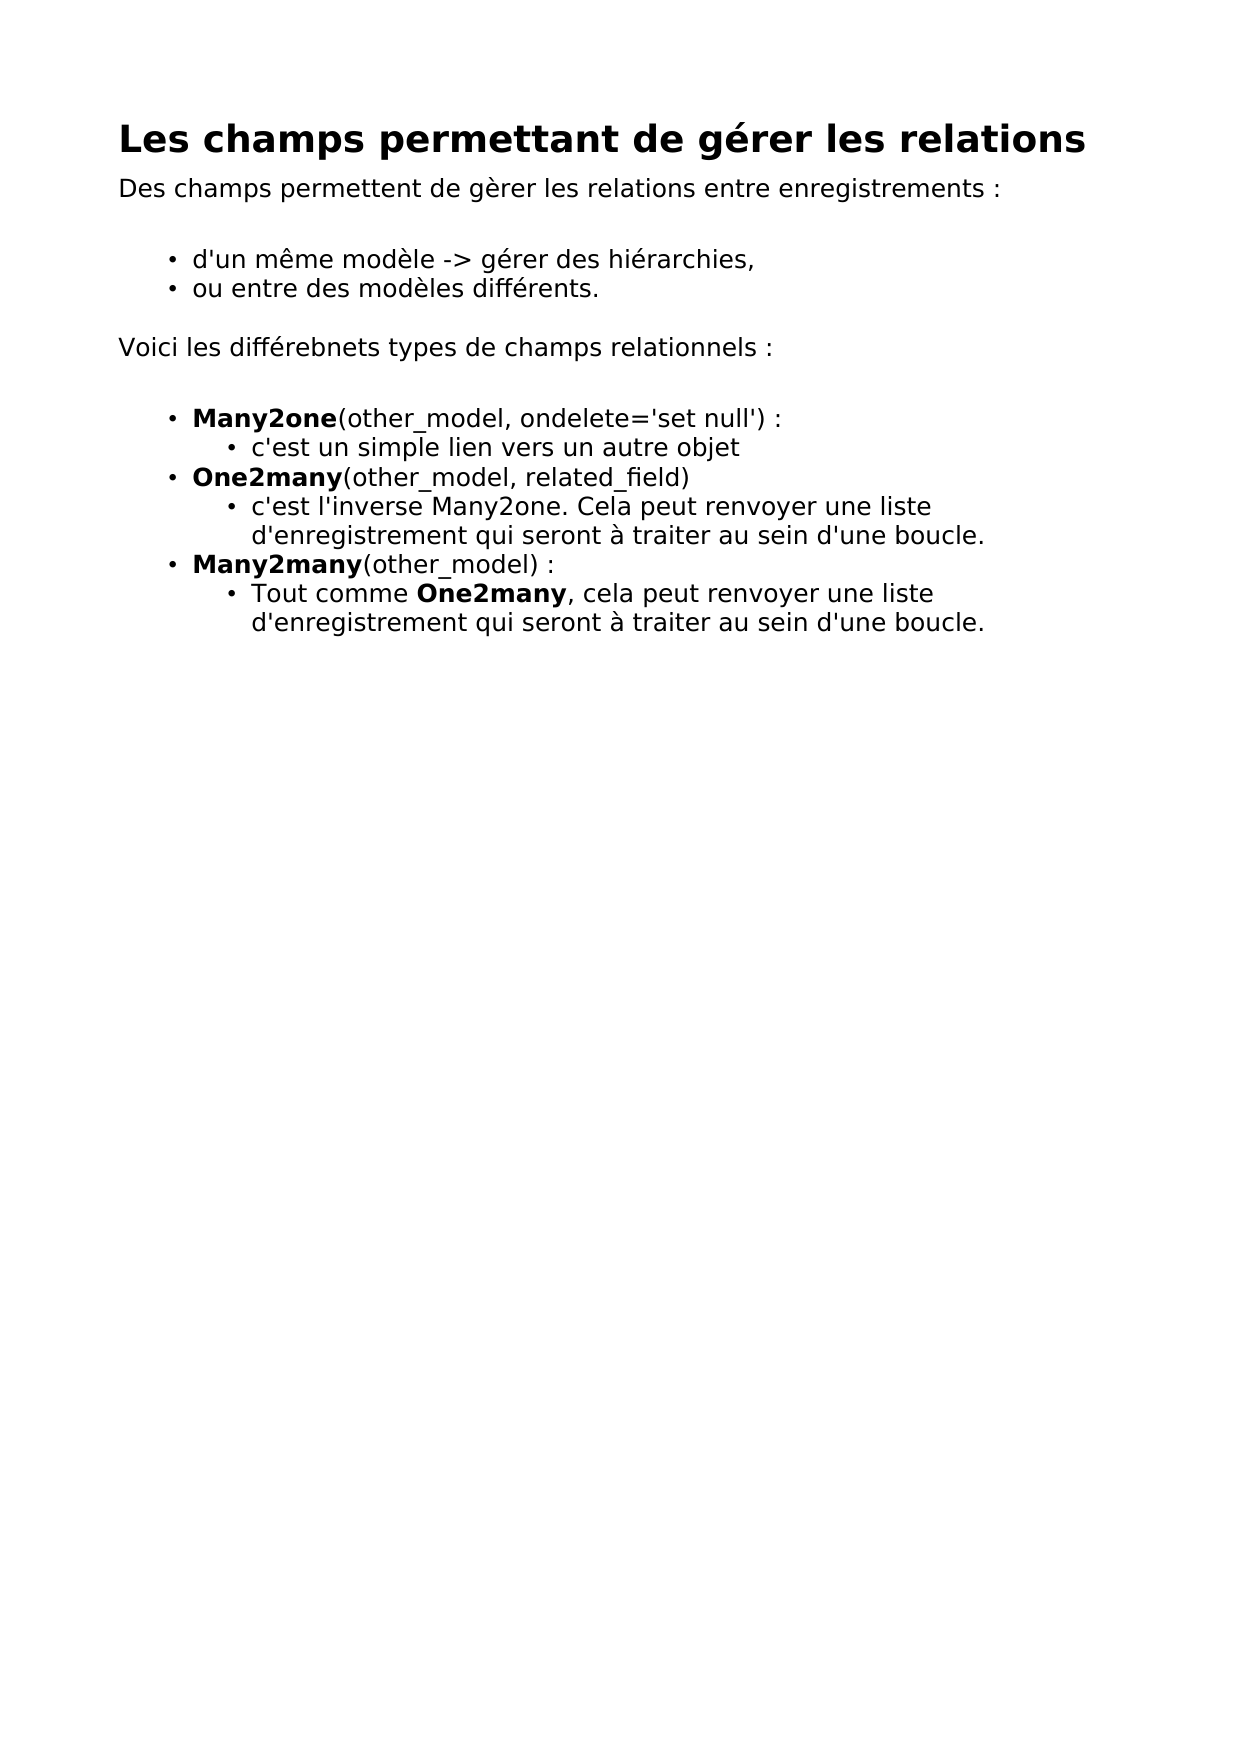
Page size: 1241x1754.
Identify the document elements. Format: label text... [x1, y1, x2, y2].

list Tout comme One2many, cela peut renvoyer une liste d'enregistrement qui seront à traiter au sein d'une boucle. [236, 579, 1122, 638]
list One2many(other_model, related_field) [177, 463, 1122, 492]
text Voici les différebnets types de champs relationnels : [118, 333, 1122, 362]
list ou entre des modèles différents. [177, 274, 1122, 304]
list Many2many(other_model) : [177, 550, 1122, 579]
subtitle Les champs permettant de gérer les relations [118, 118, 1122, 162]
list d'un même modèle -> gérer des hiérarchies, [177, 245, 1122, 274]
list Many2one(other_model, ondelete='set null') : [177, 404, 1122, 433]
text Des champs permettent de gèrer les relations entre enregistrements : [118, 174, 1122, 203]
list c'est l'inverse Many2one. Cela peut renvoyer une liste d'enregistrement qui seront à traiter au sein d'une boucle. [236, 492, 1122, 550]
list c'est un simple lien vers un autre objet [236, 433, 1122, 463]
